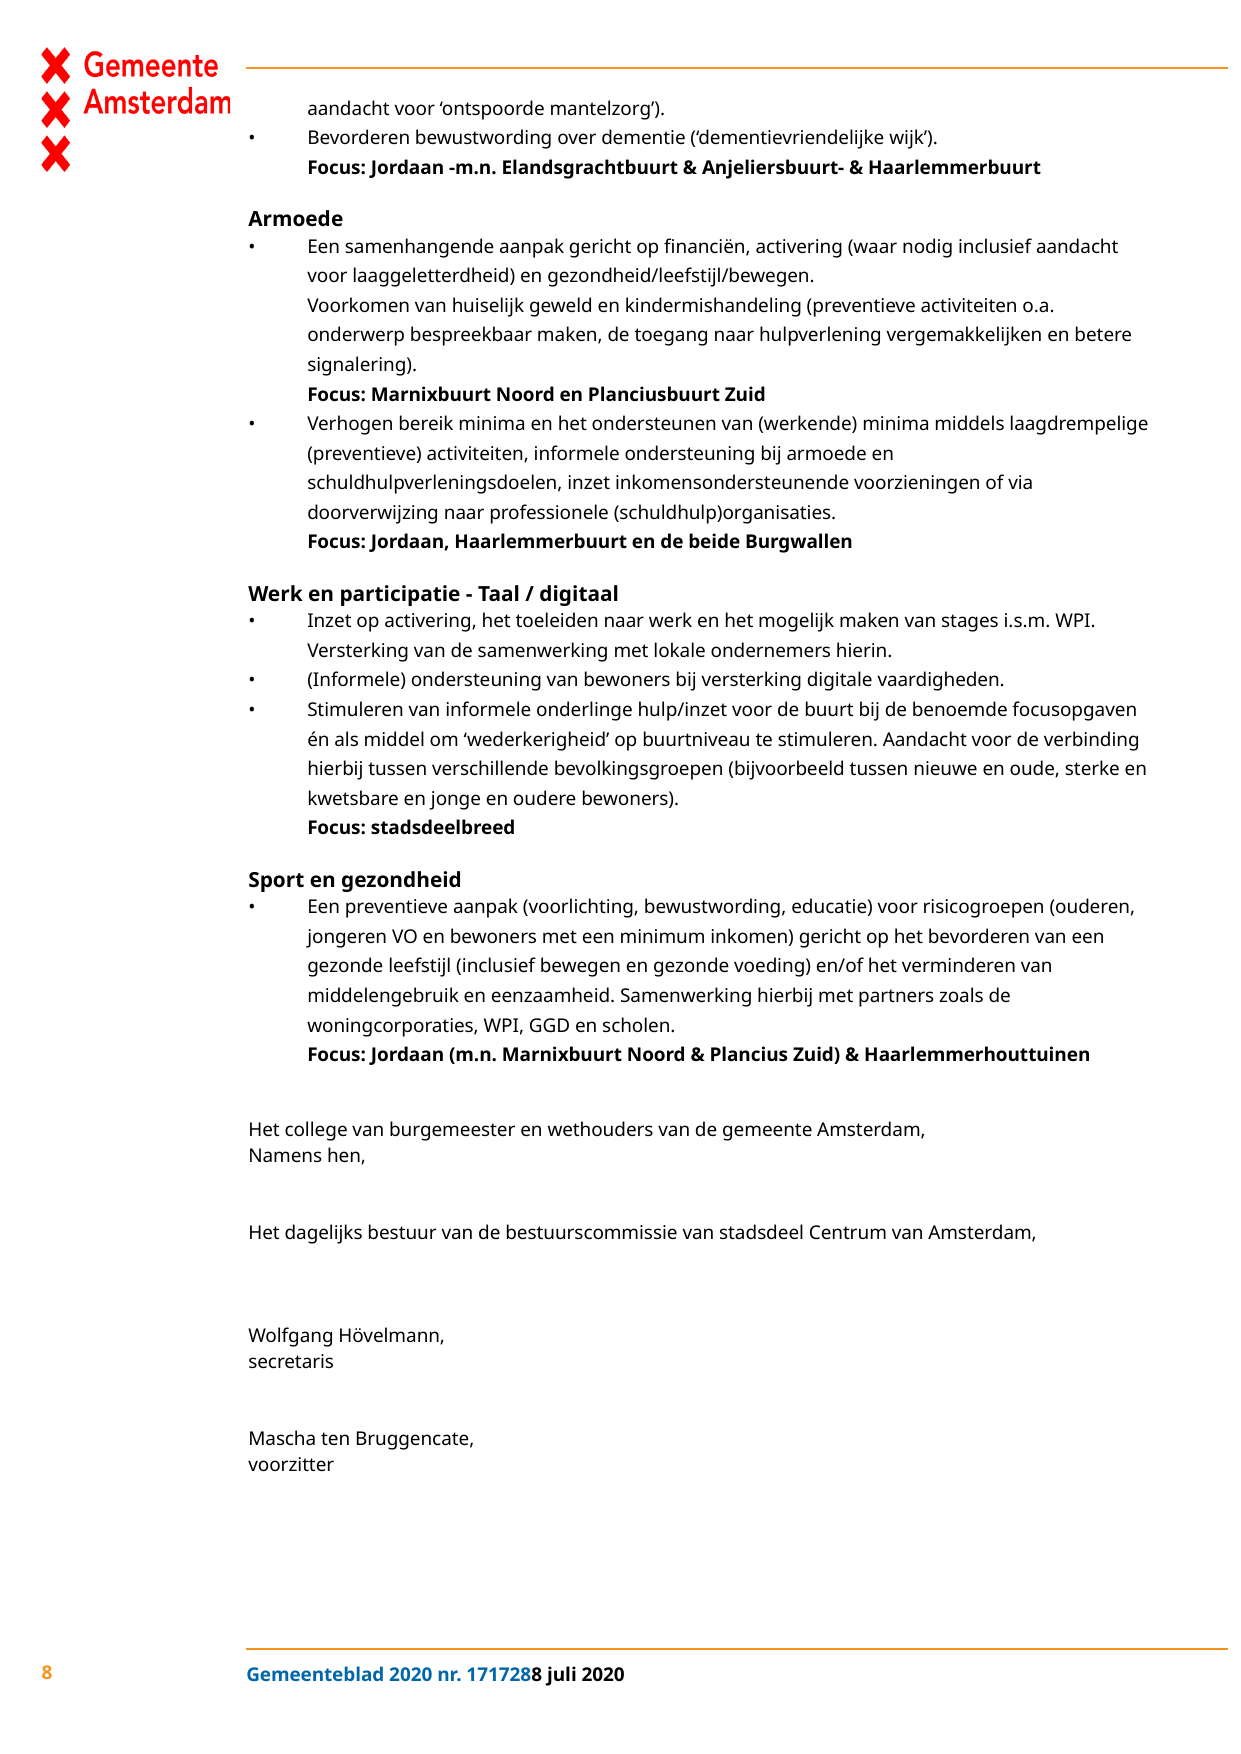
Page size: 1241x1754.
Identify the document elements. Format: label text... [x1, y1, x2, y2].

picture [41, 47, 231, 172]
list Focus: stadsdeelbreed [248, 814, 1152, 840]
list Focus: Jordaan, Haarlemmerbuurt en de beide Burgwallen [248, 529, 1152, 554]
list (Informele) ondersteuning van bewoners bij versterking digitale vaardigheden. [248, 667, 1152, 692]
list Een samenhangende aanpak gericht op financiën, activering (waar nodig inclusief aandacht voor laaggeletterdheid) en gezondheid/leefstijl/bewegen. [248, 233, 1152, 288]
list aandacht voor ‘ontspoorde mantelzorg’). [248, 95, 1152, 121]
text Mascha ten Bruggencate, [248, 1425, 1152, 1451]
text Werk en participatie - Taal / digitaal [248, 579, 1152, 607]
list Focus: Marnixbuurt Noord en Planciusbuurt Zuid [248, 381, 1152, 406]
list Inzet op activering, het toeleiden naar werk en het mogelijk maken van stages i.s.m. WPI. Versterking van de samenwerking met lokale ondernemers hierin. [248, 607, 1152, 663]
text Namens hen, [248, 1142, 1152, 1168]
text Armoede [248, 204, 1152, 233]
text Het college van burgemeester en wethouders van de gemeente Amsterdam, [248, 1117, 1152, 1142]
list Bevorderen bewustwording over dementie (‘dementievriendelijke wijk’). [248, 124, 1152, 150]
text Sport en gezondheid [248, 865, 1152, 893]
text Wolfgang Hövelmann, [248, 1322, 1152, 1348]
list Een preventieve aanpak (voorlichting, bewustwording, educatie) voor risicogroepen (ouderen, jongeren VO en bewoners met een minimum inkomen) gericht op het bevorderen van een gezonde leefstijl (inclusief bewegen en gezonde voeding) en/of het verminderen van middelengebruik en eenzaamheid. Samenwerking hierbij met partners zoals de woningcorporaties, WPI, GGD en scholen. [248, 893, 1152, 1037]
list Voorkomen van huiselijk geweld en kindermishandeling (preventieve activiteiten o.a. onderwerp bespreekbaar maken, de toegang naar hulpverlening vergemakkelijken en betere signalering). [248, 292, 1152, 377]
text secretaris [248, 1348, 1152, 1374]
list Focus: Jordaan (m.n. Marnixbuurt Noord & Plancius Zuid) & Haarlemmerhouttuinen [248, 1041, 1152, 1067]
text voorzitter [248, 1451, 1152, 1477]
list Focus: Jordaan -m.n. Elandsgrachtbuurt & Anjeliersbuurt- & Haarlemmerbuurt [248, 154, 1152, 180]
list Verhogen bereik minima en het ondersteunen van (werkende) minima middels laagdrempelige (preventieve) activiteiten, informele ondersteuning bij armoede en schuldhulpverleningsdoelen, inzet inkomensondersteunende voorzieningen of via doorverwijzing naar professionele (schuldhulp)organisaties. [248, 410, 1152, 525]
text Het dagelijks bestuur van de bestuurscommissie van stadsdeel Centrum van Amsterdam, [248, 1219, 1152, 1245]
list Stimuleren van informele onderlinge hulp/inzet voor de buurt bij de benoemde focusopgaven én als middel om ‘wederkerigheid’ op buurtniveau te stimuleren. Aandacht voor de verbinding hierbij tussen verschillende bevolkingsgroepen (bijvoorbeeld tussen nieuwe en oude, sterke en kwetsbare en jonge en oudere bewoners). [248, 696, 1152, 811]
